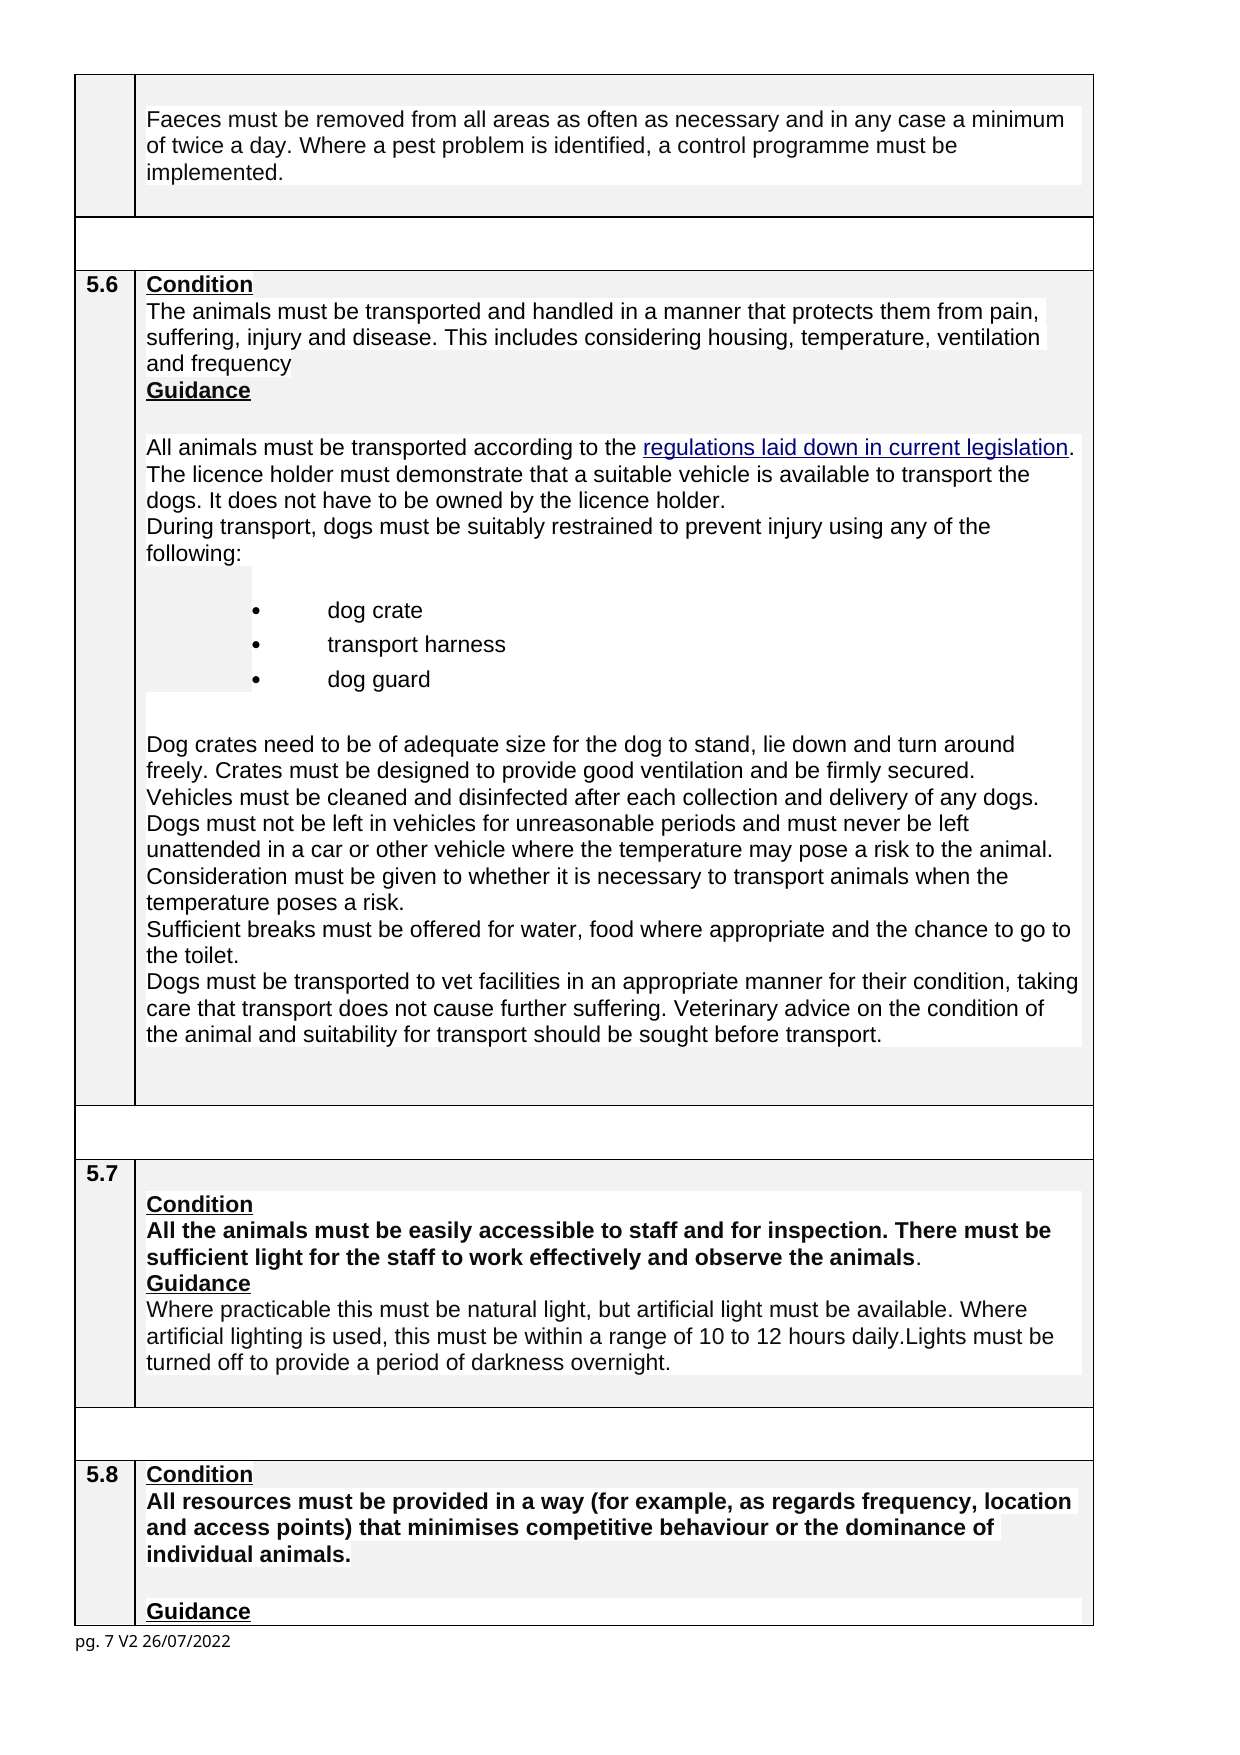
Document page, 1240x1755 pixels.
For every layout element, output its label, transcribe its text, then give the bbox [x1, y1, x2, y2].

table_cell 5.8 [76, 1461, 134, 1624]
table_cell [76, 1408, 1093, 1460]
table_cell [76, 1106, 1093, 1159]
table_cell Faeces must be removed from all areas as often as necessary and in any case a minimum of twice a day. Where a pest problem is identified, a control programme must be implemented. [136, 75, 1093, 216]
table_cell 5.6 [76, 271, 134, 1105]
table_cell Condition All resources must be provided in a way (for example, as regards frequency, location and access points) that minimises competitive behaviour or the dominance of individual animals. Guidance [136, 1461, 1093, 1624]
table_cell Condition The animals must be transported and handled in a manner that protects them from pain, suffering, injury and disease. This includes considering housing, temperature, ventilation and frequency Guidance All animals must be transported according to the regulations laid down in current legislation. The licence holder must demonstrate that a suitable vehicle is available to transport the dogs. It does not have to be owned by the licence holder. During transport, dogs must be suitably restrained to prevent injury using any of the following: dog crate transport harness dog guard Dog crates need to be of adequate size for the dog to stand, lie down and turn around freely. Crates must be designed to provide good ventilation and be firmly secured. Vehicles must be cleaned and disinfected after each collection and delivery of any dogs. Dogs must not be left in vehicles for unreasonable periods and must never be left unattended in a car or other vehicle where the temperature may pose a risk to the animal. Consideration must be given to whether it is necessary to transport animals when the temperature poses a risk. Sufficient breaks must be offered for water, food where appropriate and the chance to go to the toilet. Dogs must be transported to vet facilities in an appropriate manner for their condition, taking care that transport does not cause further suffering. Veterinary advice on the condition of the animal and suitability for transport should be sought before transport. [136, 271, 1093, 1105]
table_cell [76, 218, 1093, 270]
table_cell Condition All the animals must be easily accessible to staff and for inspection. There must be sufficient light for the staff to work effectively and observe the animals. Guidance Where practicable this must be natural light, but artificial light must be available. Where artificial lighting is used, this must be within a range of 10 to 12 hours daily.Lights must be turned off to provide a period of darkness overnight. [136, 1160, 1093, 1407]
table_cell 5.7 [76, 1160, 134, 1407]
table_cell [76, 75, 134, 216]
